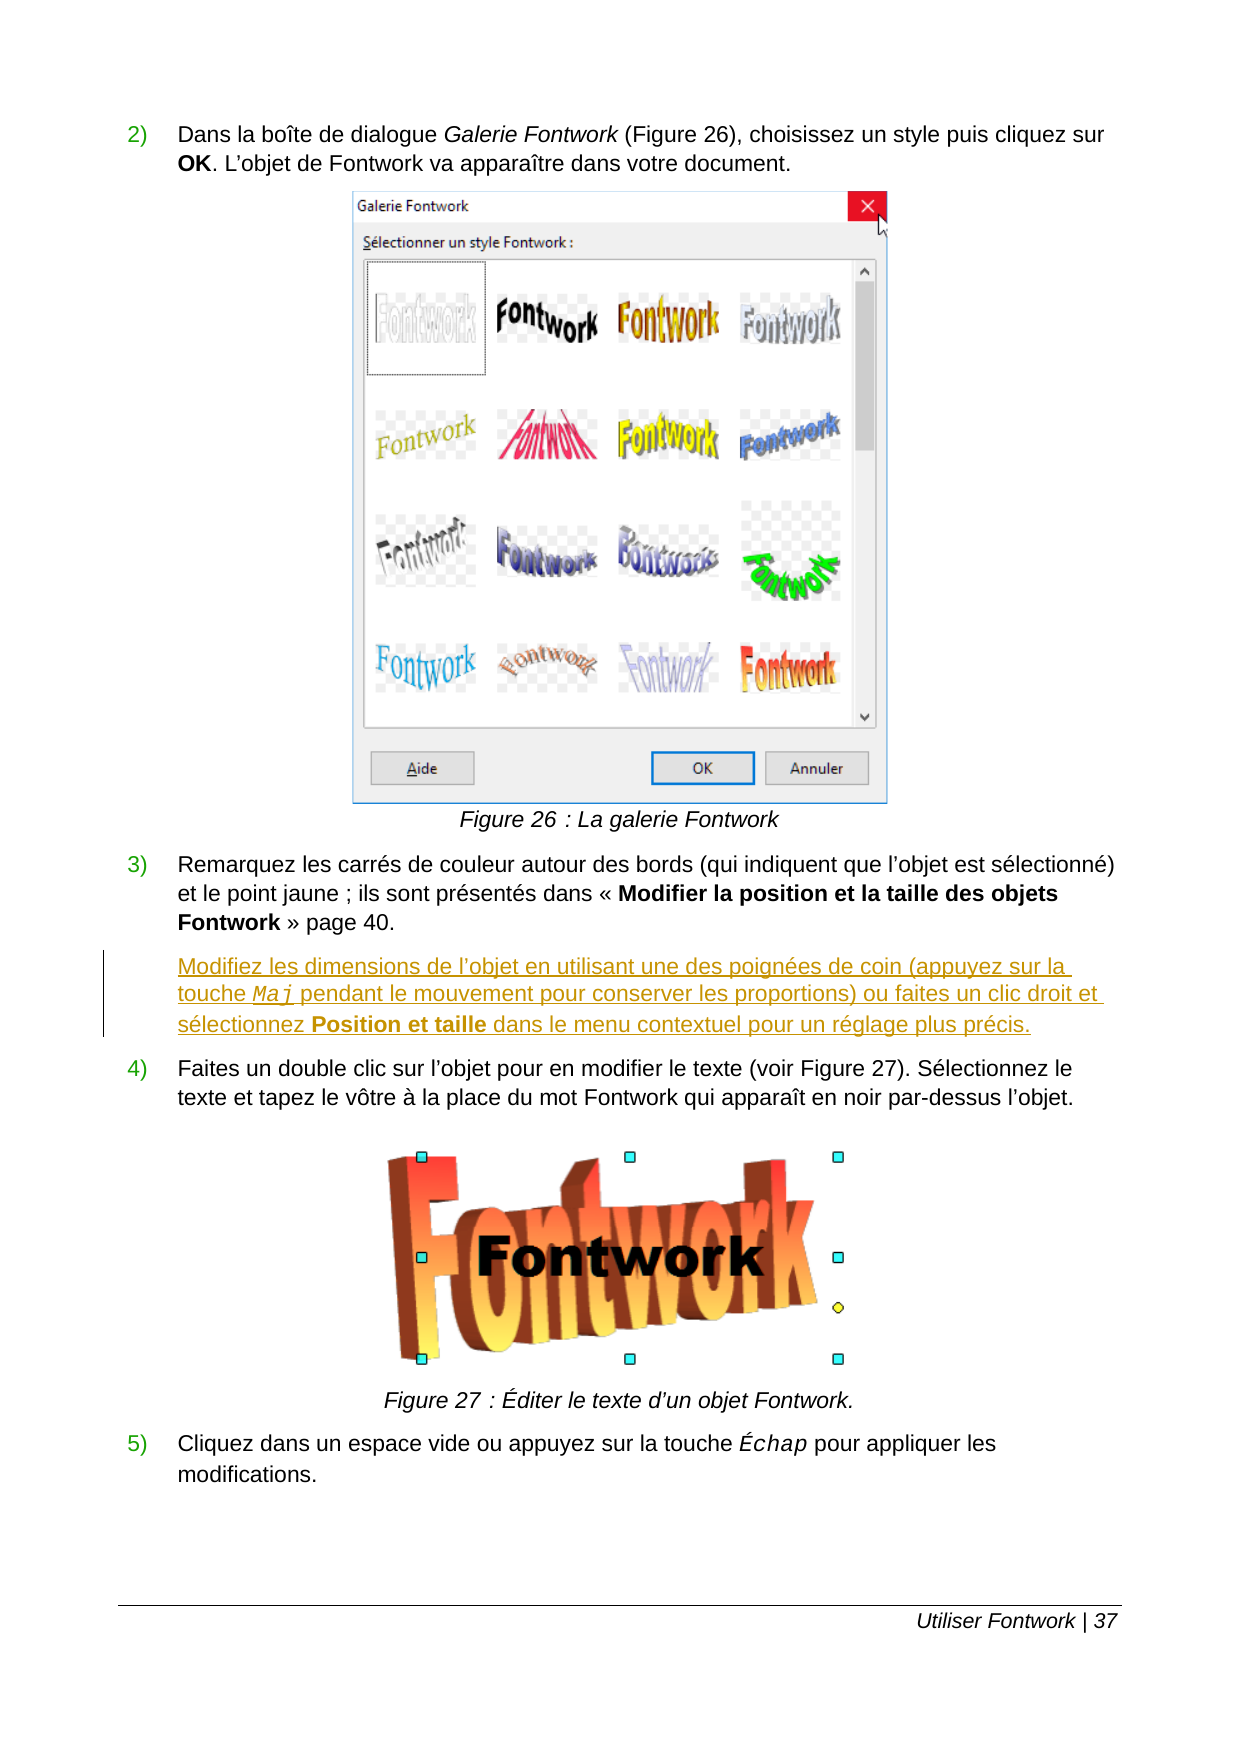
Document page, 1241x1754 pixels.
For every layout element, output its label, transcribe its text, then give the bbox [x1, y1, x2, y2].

picture [352, 191, 888, 804]
list Remarquez les carrés de couleur autour des bords (qui indiquent que l’objet est sélectionné) et le point jaune ; ils sont présentés dans « Modifier la position et la taille des objets Fontwork » page 39. [148, 848, 1122, 935]
picture [367, 1125, 874, 1385]
text Figure 26 : La galerie Fontwork [118, 803, 1122, 833]
list Dans la boîte de dialogue Galerie Fontwork (Figure 26), choisissez un style puis cliquez sur OK. L’objet de Fontwork va apparaître dans votre document. [148, 118, 1122, 176]
list Cliquez dans un espace vide ou appuyez sur la touche Échap pour appliquer les modifications. [148, 1429, 1122, 1487]
list Modifiez les dimensions de l’objet en utilisant une des poignées de coin (appuyez sur la touche Maj pendant le mouvement pour conserver les proportions) ou faites un clic droit et sélectionnez Position et taille dans le menu contextuel pour un réglage plus précis. [148, 950, 1122, 1037]
text Figure 27 : Éditer le texte d’un objet Fontwork. [118, 1385, 1122, 1414]
list Faites un double clic sur l’objet pour en modifier le texte (voir Figure 27). Sélectionnez le texte et tapez le vôtre à la place du mot Fontwork qui apparaît en noir par-dessus l’objet. [148, 1052, 1122, 1110]
